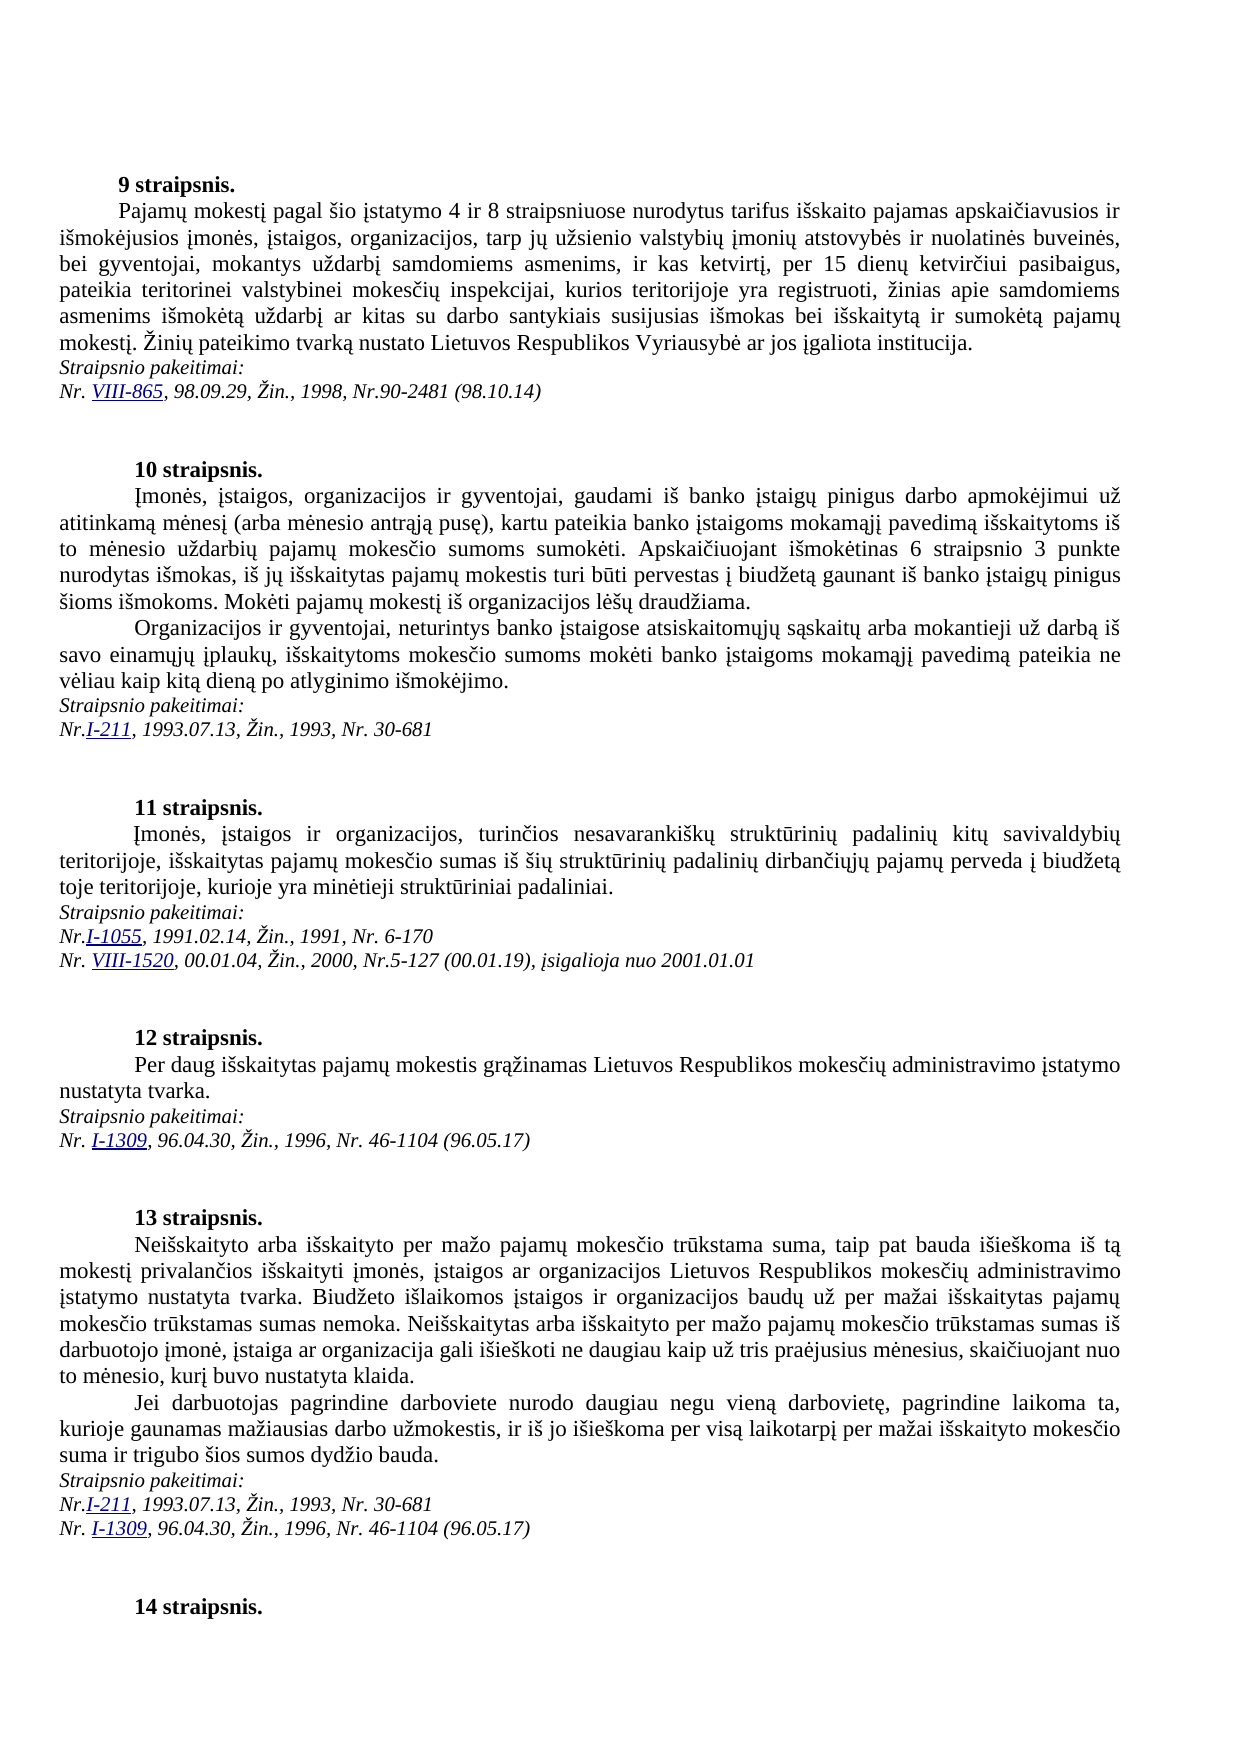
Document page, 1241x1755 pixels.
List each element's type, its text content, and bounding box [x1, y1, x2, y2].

text Nr.I-211, 1993.07.13, Žin., 1993, Nr. 30-681 [59, 717, 1122, 741]
text 9 straipsnis. [59, 171, 1124, 197]
text 10 straipsnis. [59, 456, 1122, 482]
text Straipsnio pakeitimai: [59, 899, 1122, 924]
text 11 straipsnis. [59, 794, 1122, 821]
text Nr.I-211, 1993.07.13, Žin., 1993, Nr. 30-681 [59, 1492, 1122, 1516]
text 14 straipsnis. [59, 1593, 1122, 1619]
text Jei darbuotojas pagrindine darboviete nurodo daugiau negu vieną darbovietę, pagrindine laikoma ta, kurioje gaunamas mažiausias darbo užmokestis, ir iš jo išieškoma per visą laikotarpį per mažai išskaityto mokesčio suma ir trigubo šios sumos dydžio bauda. [59, 1389, 1122, 1468]
text Nr. I-1309, 96.04.30, Žin., 1996, Nr. 46-1104 (96.05.17) [59, 1516, 1122, 1540]
text Per daug išskaitytas pajamų mokestis grąžinamas Lietuvos Respublikos mokesčių administravimo įstatymo nustatyta tvarka. [59, 1051, 1122, 1103]
text Straipsnio pakeitimai: [59, 1468, 1122, 1492]
text Nr.I-1055, 1991.02.14, Žin., 1991, Nr. 6-170 [59, 924, 1122, 948]
text Neišskaityto arba išskaityto per mažo pajamų mokesčio trūkstama suma, taip pat bauda išieškoma iš tą mokestį privalančios išskaityti įmonės, įstaigos ar organizacijos Lietuvos Respublikos mokesčių administravimo įstatymo nustatyta tvarka. Biudžeto išlaikomos įstaigos ir organizacijos baudų už per mažai išskaitytas pajamų mokesčio trūkstamas sumas nemoka. Neišskaitytas arba išskaityto per mažo pajamų mokesčio trūkstamas sumas iš darbuotojo įmonė, įstaiga ar organizacija gali išieškoti ne daugiau kaip už tris praėjusius mėnesius, skaičiuojant nuo to mėnesio, kurį buvo nustatyta klaida. [59, 1231, 1122, 1389]
text Nr. I-1309, 96.04.30, Žin., 1996, Nr. 46-1104 (96.05.17) [59, 1128, 1122, 1152]
text Straipsnio pakeitimai: [59, 693, 1122, 717]
text Organizacijos ir gyventojai, neturintys banko įstaigose atsiskaitomųjų sąskaitų arba mokantieji už darbą iš savo einamųjų įplaukų, išskaitytoms mokesčio sumoms mokėti banko įstaigoms mokamąjį pavedimą pateikia ne vėliau kaip kitą dieną po atlyginimo išmokėjimo. [59, 614, 1122, 693]
text 12 straipsnis. [59, 1024, 1122, 1051]
text Nr. VIII-865, 98.09.29, Žin., 1998, Nr.90-2481 (98.10.14) [59, 379, 1122, 403]
text Įmonės, įstaigos, organizacijos ir gyventojai, gaudami iš banko įstaigų pinigus darbo apmokėjimui už atitinkamą mėnesį (arba mėnesio antrąją pusę), kartu pateikia banko įstaigoms mokamąjį pavedimą išskaitytoms iš to mėnesio uždarbių pajamų mokesčio sumoms sumokėti. Apskaičiuojant išmokėtinas 6 straipsnio 3 punkte nurodytas išmokas, iš jų išskaitytas pajamų mokestis turi būti pervestas į biudžetą gaunant iš banko įstaigų pinigus šioms išmokoms. Mokėti pajamų mokestį iš organizacijos lėšų draudžiama. [59, 482, 1122, 614]
text Straipsnio pakeitimai: [59, 1103, 1122, 1128]
text Nr. VIII-1520, 00.01.04, Žin., 2000, Nr.5-127 (00.01.19), įsigalioja nuo 2001.01.01 [59, 948, 1122, 972]
text Straipsnio pakeitimai: [59, 355, 1122, 379]
text Pajamų mokestį pagal šio įstatymo 4 ir 8 straipsniuose nurodytus tarifus išskaito pajamas apskaičiavusios ir išmokėjusios įmonės, įstaigos, organizacijos, tarp jų užsienio valstybių įmonių atstovybės ir nuolatinės buveinės, bei gyventojai, mokantys uždarbį samdomiems asmenims, ir kas ketvirtį, per 15 dienų ketvirčiui pasibaigus, pateikia teritorinei valstybinei mokesčių inspekcijai, kurios teritorijoje yra registruoti, žinias apie samdomiems asmenims išmokėtą uždarbį ar kitas su darbo santykiais susijusias išmokas bei išskaitytą ir sumokėtą pajamų mokestį. Žinių pateikimo tvarką nustato Lietuvos Respublikos Vyriausybė ar jos įgaliota institucija. [59, 197, 1122, 355]
text 13 straipsnis. [59, 1204, 1122, 1231]
text Įmonės, įstaigos ir organizacijos, turinčios nesavarankiškų struktūrinių padalinių kitų savivaldybių teritorijoje, išskaitytas pajamų mokesčio sumas iš šių struktūrinių padalinių dirbančiųjų pajamų perveda į biudžetą toje teritorijoje, kurioje yra minėtieji struktūriniai padaliniai. [59, 821, 1122, 899]
